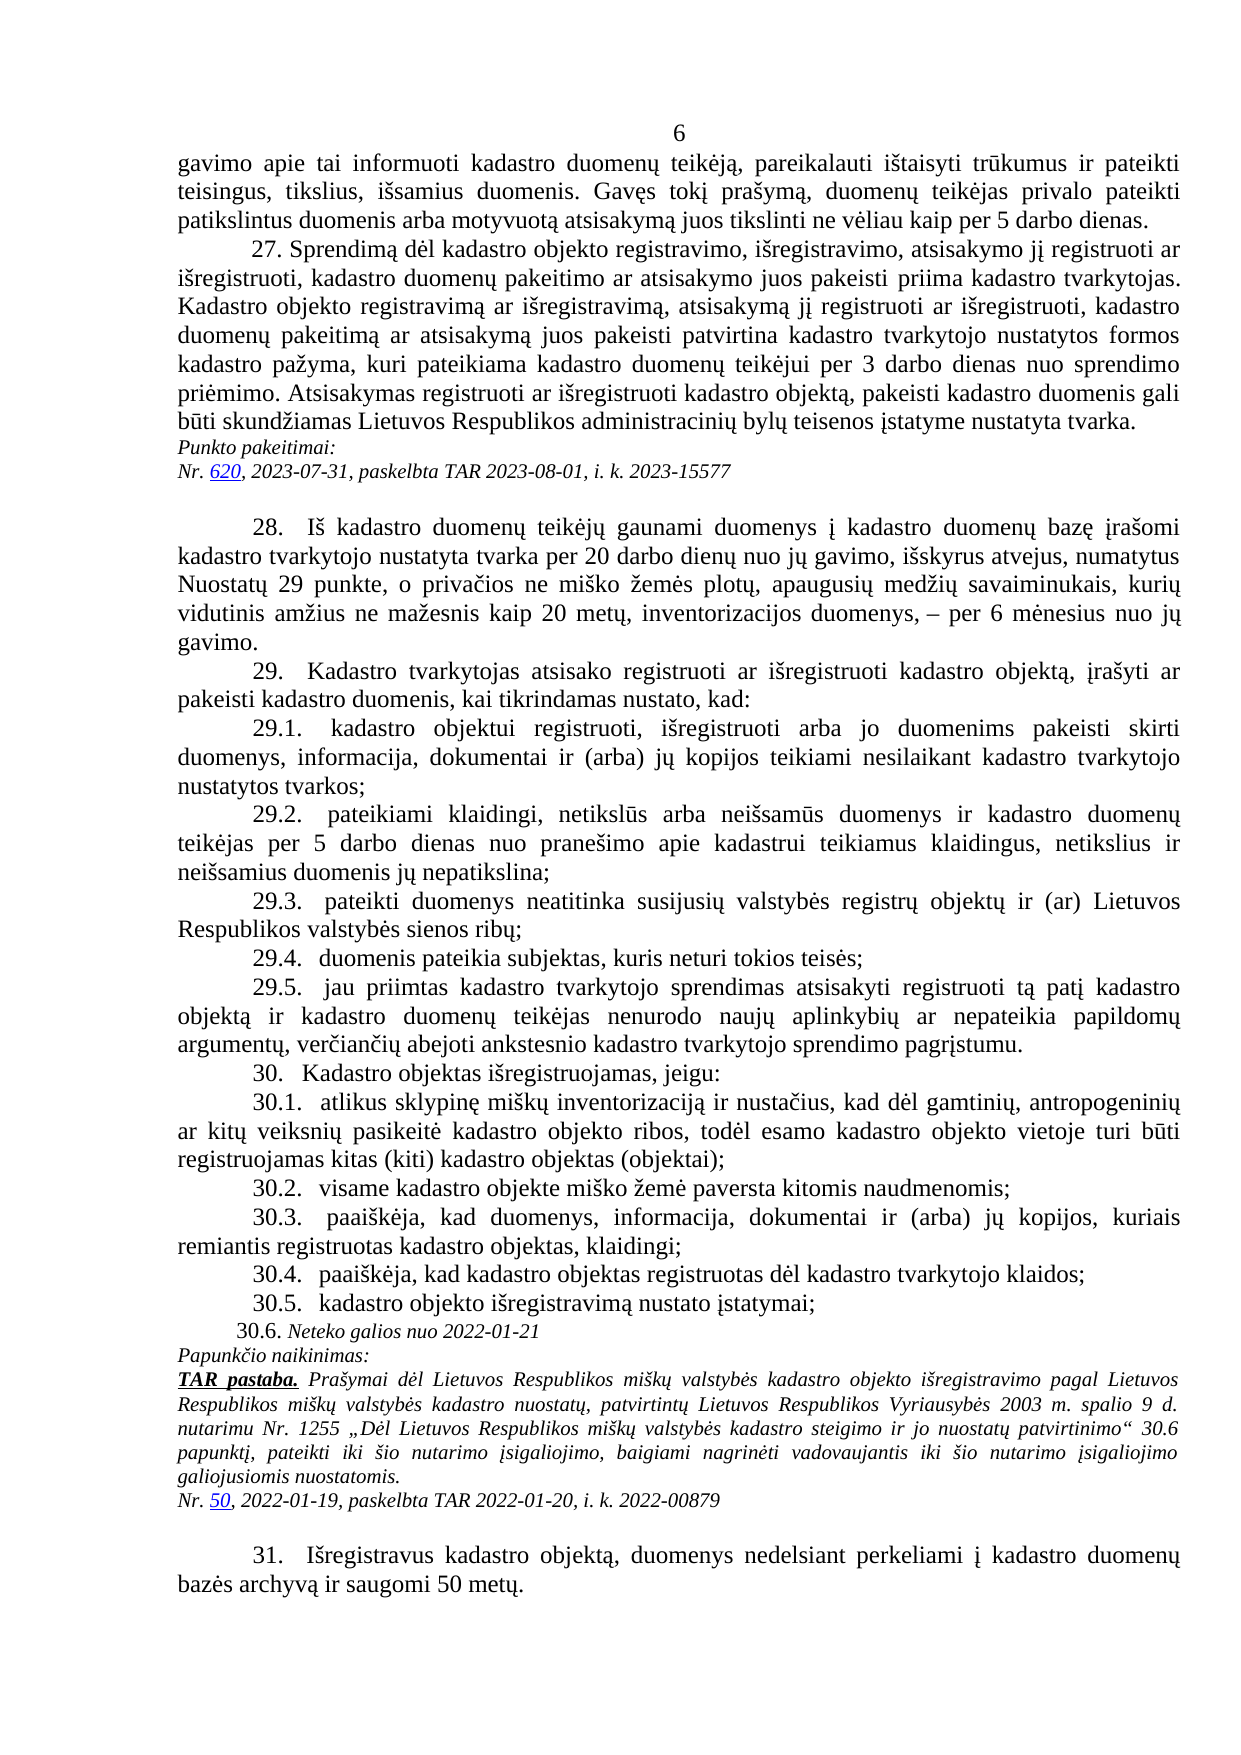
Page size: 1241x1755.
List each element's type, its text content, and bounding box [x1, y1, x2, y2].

text 29. Kadastro tvarkytojas atsisako registruoti ar išregistruoti kadastro objektą, įrašyti ar pakeisti kadastro duomenis, kai tikrindamas nustato, kad: [177, 656, 1181, 713]
text gavimo apie tai informuoti kadastro duomenų teikėją, pareikalauti ištaisyti trūkumus ir pateikti teisingus, tikslius, išsamius duomenis. Gavęs tokį prašymą, duomenų teikėjas privalo pateikti patikslintus duomenis arba motyvuotą atsisakymą juos tikslinti ne vėliau kaip per 5 darbo dienas. [177, 148, 1181, 234]
text 30.4. paaiškėja, kad kadastro objektas registruotas dėl kadastro tvarkytojo klaidos; [177, 1259, 1181, 1288]
text 29.5. jau priimtas kadastro tvarkytojo sprendimas atsisakyti registruoti tą patį kadastro objektą ir kadastro duomenų teikėjas nenurodo naujų aplinkybių ar nepateikia papildomų argumentų, verčiančių abejoti ankstesnio kadastro tvarkytojo sprendimo pagrįstumu. [177, 972, 1181, 1058]
text 30.1. atlikus sklypinę miškų inventorizaciją ir nustačius, kad dėl gamtinių, antropogeninių ar kitų veiksnių pasikeitė kadastro objekto ribos, todėl esamo kadastro objekto vietoje turi būti registruojamas kitas (kiti) kadastro objektas (objektai); [177, 1087, 1181, 1173]
text TAR pastaba. Prašymai dėl Lietuvos Respublikos miškų valstybės kadastro objekto išregistravimo pagal Lietuvos Respublikos miškų valstybės kadastro nuostatų, patvirtintų Lietuvos Respublikos Vyriausybės 2003 m. spalio 9 d. nutarimu Nr. 1255 „Dėl Lietuvos Respublikos miškų valstybės kadastro steigimo ir jo nuostatų patvirtinimo“ 30.6 papunktį, pateikti iki šio nutarimo įsigaliojimo, baigiami nagrinėti vadovaujantis iki šio nutarimo įsigaliojimo galiojusiomis nuostatomis. [177, 1367, 1181, 1488]
text 30.5. kadastro objekto išregistravimą nustato įstatymai; [177, 1288, 1181, 1317]
text 27. Sprendimą dėl kadastro objekto registravimo, išregistravimo, atsisakymo jį registruoti ar išregistruoti, kadastro duomenų pakeitimo ar atsisakymo juos pakeisti priima kadastro tvarkytojas. Kadastro objekto registravimą ar išregistravimą, atsisakymą jį registruoti ar išregistruoti, kadastro duomenų pakeitimą ar atsisakymą juos pakeisti patvirtina kadastro tvarkytojo nustatytos formos kadastro pažyma, kuri pateikiama kadastro duomenų teikėjui per 3 darbo dienas nuo sprendimo priėmimo. Atsisakymas registruoti ar išregistruoti kadastro objektą, pakeisti kadastro duomenis gali būti skundžiamas Lietuvos Respublikos administracinių bylų teisenos įstatyme nustatyta tvarka. [177, 234, 1181, 435]
text 29.3. pateikti duomenys neatitinka susijusių valstybės registrų objektų ir (ar) Lietuvos Respublikos valstybės sienos ribų; [177, 886, 1181, 943]
text 29.1. kadastro objektui registruoti, išregistruoti arba jo duomenims pakeisti skirti duomenys, informacija, dokumentai ir (arba) jų kopijos teikiami nesilaikant kadastro tvarkytojo nustatytos tvarkos; [177, 713, 1181, 799]
text 31. Išregistravus kadastro objektą, duomenys nedelsiant perkeliami į kadastro duomenų bazės archyvą ir saugomi 50 metų. [177, 1541, 1181, 1598]
text 30.3. paaiškėja, kad duomenys, informacija, dokumentai ir (arba) jų kopijos, kuriais remiantis registruotas kadastro objektas, klaidingi; [177, 1202, 1181, 1259]
text 30.6. Neteko galios nuo 2022-01-21 [177, 1317, 1181, 1343]
text Nr. 620, 2023-07-31, paskelbta TAR 2023-08-01, i. k. 2023-15577 [177, 459, 1181, 483]
text 30.2. visame kadastro objekte miško žemė paversta kitomis naudmenomis; [177, 1173, 1181, 1202]
text 29.2. pateikiami klaidingi, netikslūs arba neišsamūs duomenys ir kadastro duomenų teikėjas per 5 darbo dienas nuo pranešimo apie kadastrui teikiamus klaidingus, netikslius ir neišsamius duomenis jų nepatikslina; [177, 799, 1181, 886]
text 29.4. duomenis pateikia subjektas, kuris neturi tokios teisės; [177, 943, 1181, 972]
text Papunkčio naikinimas: [177, 1343, 1181, 1367]
text 28. Iš kadastro duomenų teikėjų gaunami duomenys į kadastro duomenų bazę įrašomi kadastro tvarkytojo nustatyta tvarka per 20 darbo dienų nuo jų gavimo, išskyrus atvejus, numatytus Nuostatų 29 punkte, o privačios ne miško žemės plotų, apaugusių medžių savaiminukais, kurių vidutinis amžius ne mažesnis kaip 20 metų, inventorizacijos duomenys, – per 6 mėnesius nuo jų gavimo. [177, 512, 1181, 656]
text 30. Kadastro objektas išregistruojamas, jeigu: [177, 1058, 1181, 1087]
text Punkto pakeitimai: [177, 435, 1181, 459]
text Nr. 50, 2022-01-19, paskelbta TAR 2022-01-20, i. k. 2022-00879 [177, 1488, 1181, 1512]
